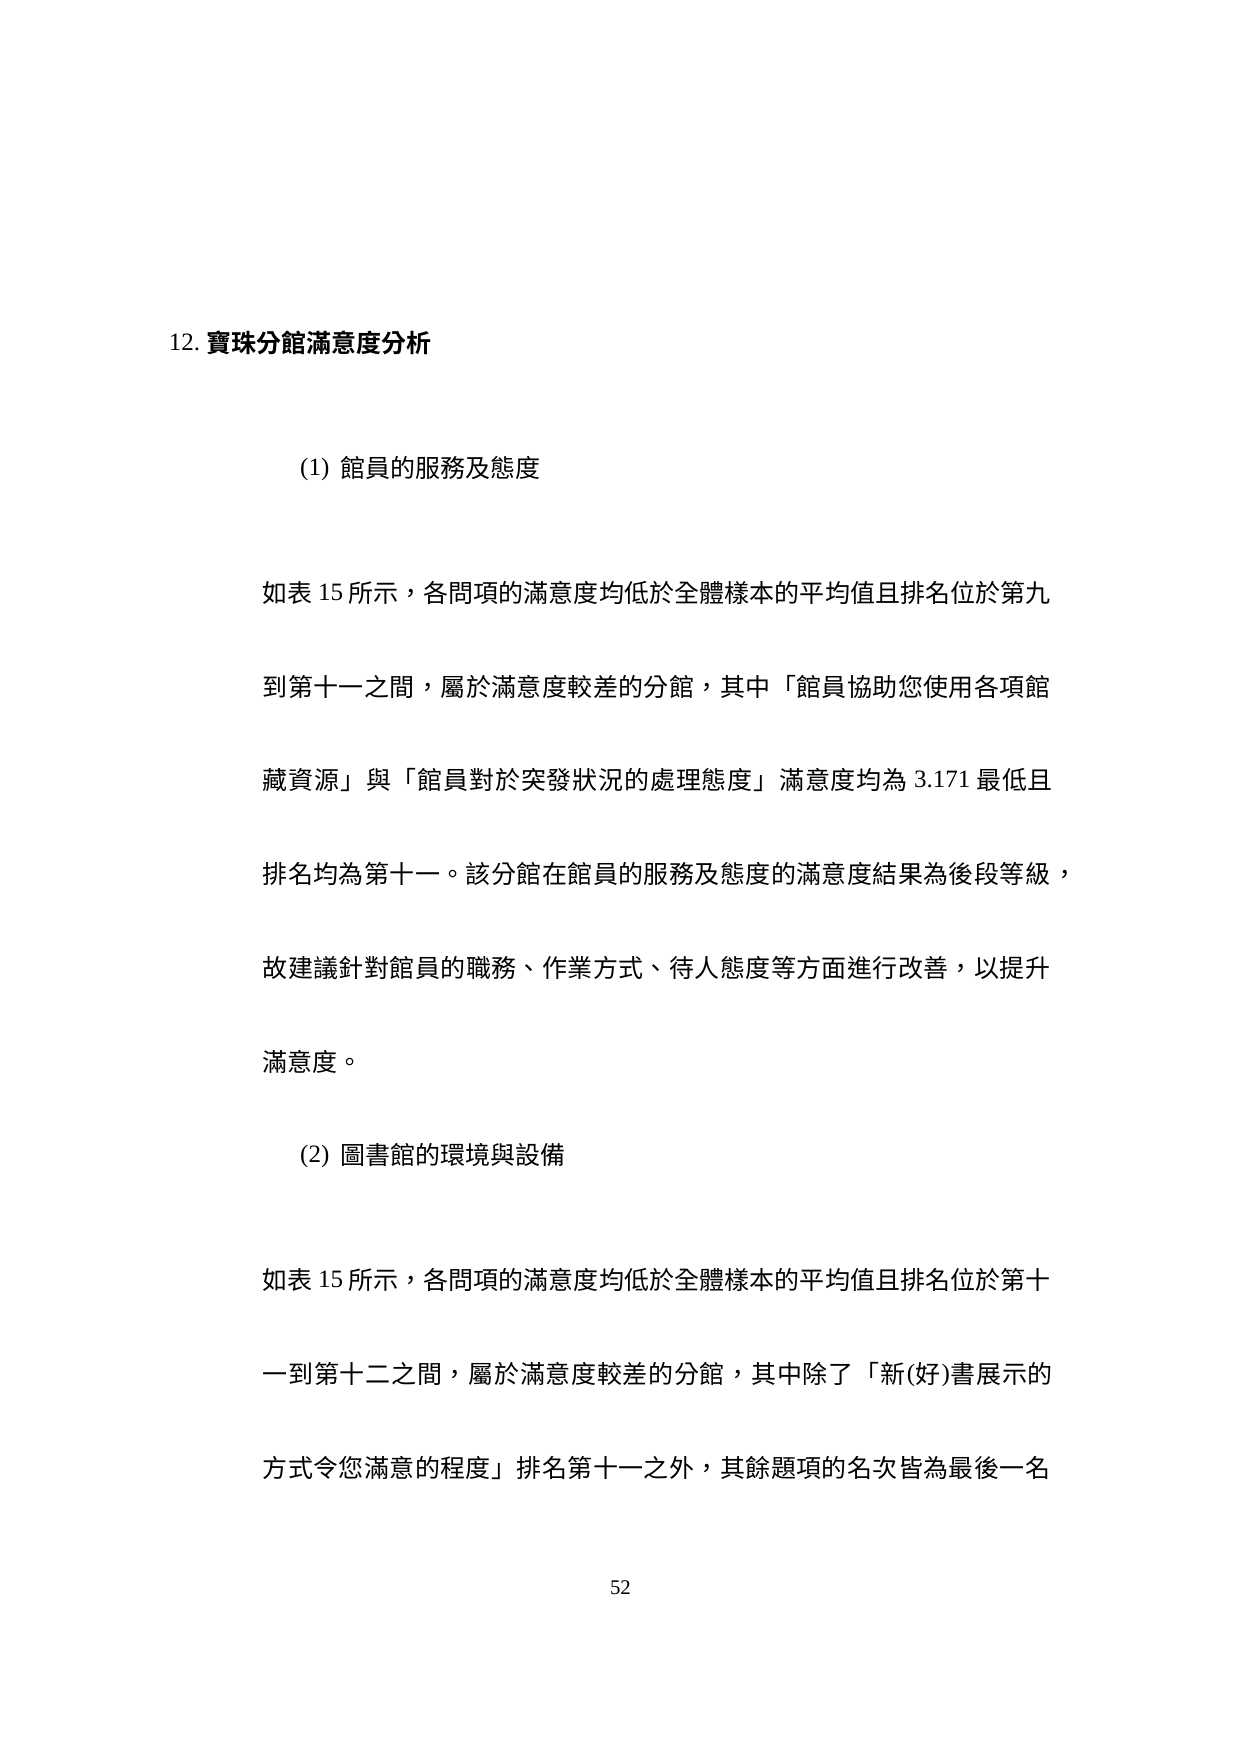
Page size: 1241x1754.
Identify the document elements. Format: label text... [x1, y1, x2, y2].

list 館員的服務及態度 [300, 425, 1053, 487]
list 寶珠分館滿意度分析 [169, 300, 1053, 362]
text 如表15所示，各問項的滿意度均低於全體樣本的平均值且排名位於第九到第十一之間，屬於滿意度較差的分館，其中「館員協助您使用各項館藏資源」與「館員對於突發狀況的處理態度」滿意度均為3.171最低且排名均為第十一。該分館在館員的服務及態度的滿意度結果為後段等級，故建議針對館員的職務、作業方式、待人態度等方面進行改善，以提升滿意度。 [262, 550, 1053, 1081]
text 如表15所示，各問項的滿意度均低於全體樣本的平均值且排名位於第十一到第十二之間，屬於滿意度較差的分館，其中除了「新(好)書展示的方式令您滿意的程度」排名第十一之外，其餘題項的名次皆為最後一名 [262, 1237, 1053, 1487]
list 圖書館的環境與設備 [300, 1112, 1053, 1175]
